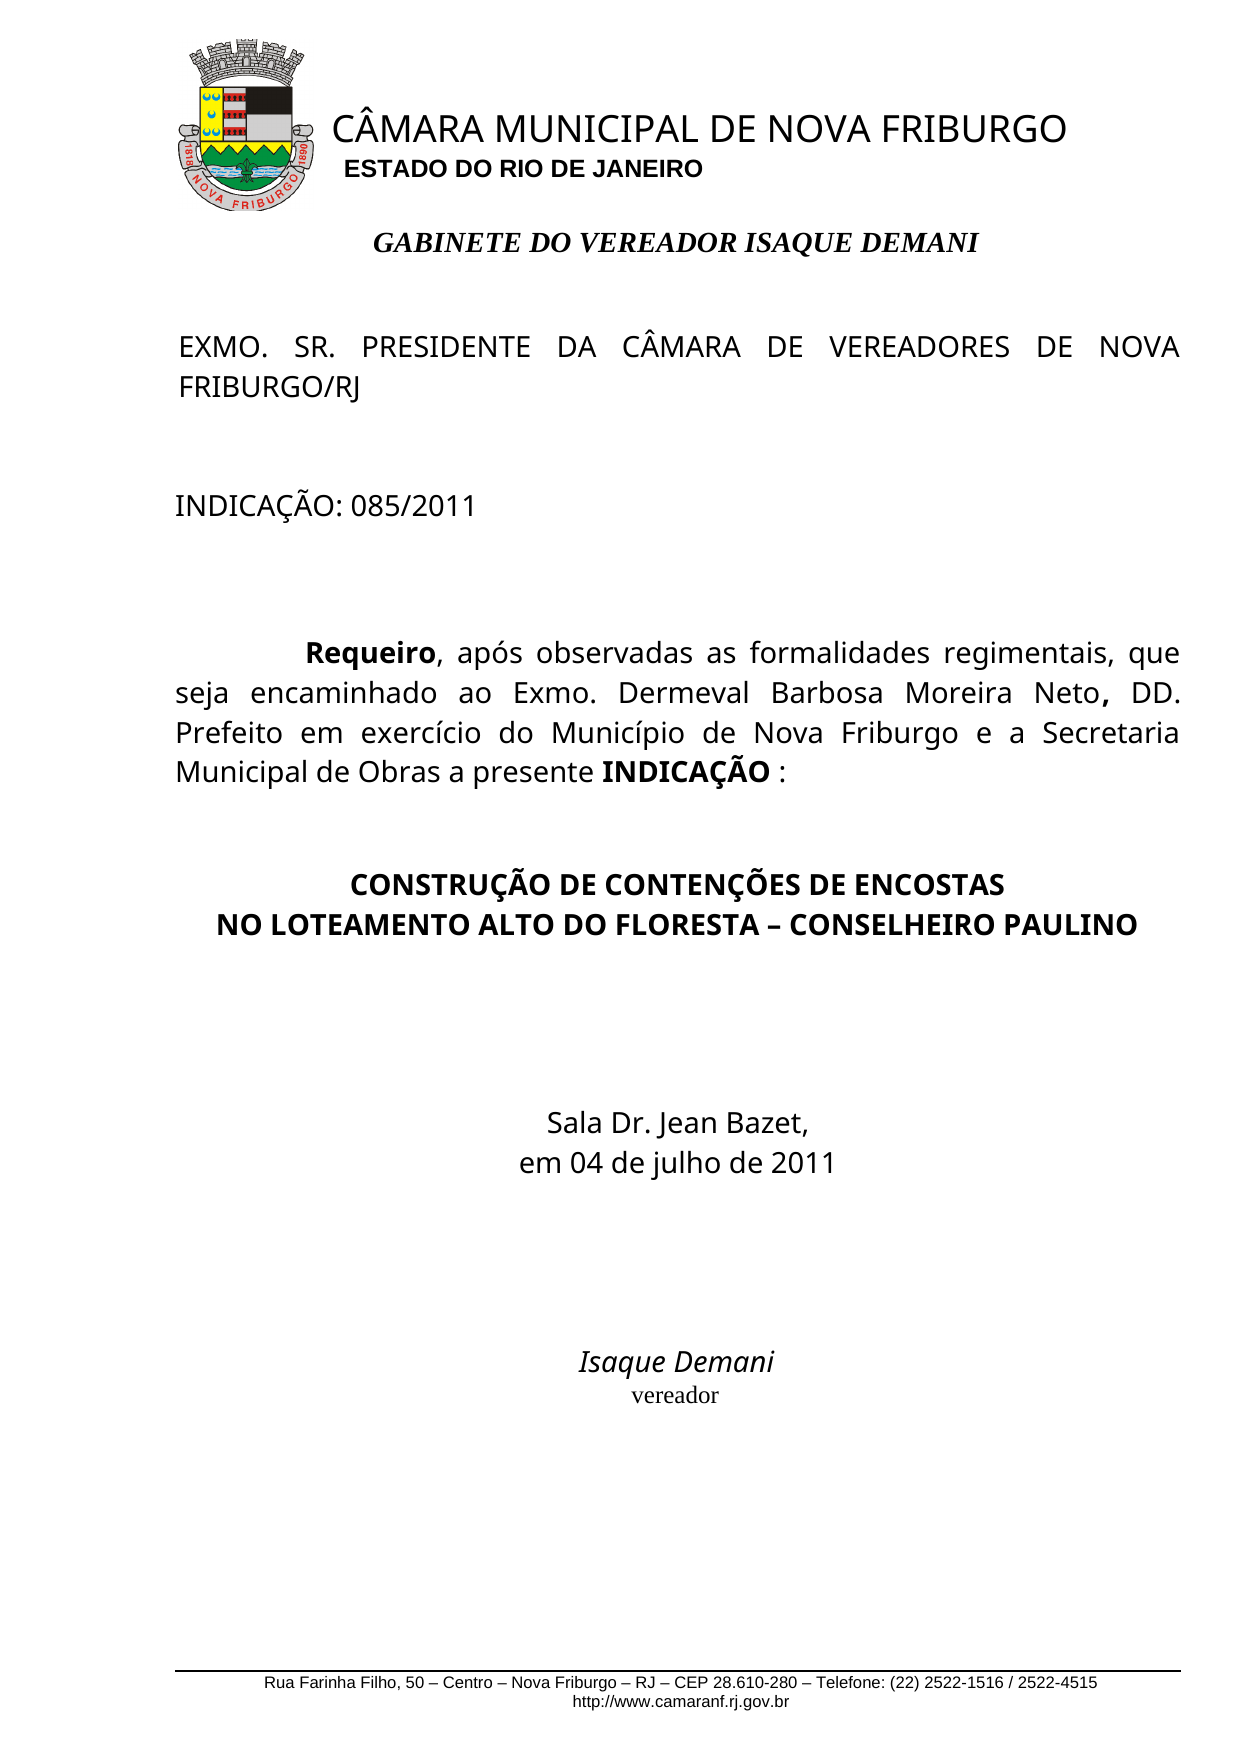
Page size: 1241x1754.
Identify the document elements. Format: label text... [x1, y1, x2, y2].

text vereador [175, 1381, 1181, 1409]
text GABINETE DO VEREADOR ISAQUE DEMANI [173, 226, 1181, 259]
text Isaque Demani [175, 1341, 1181, 1381]
text INDICAÇÃO: 085/2011 [175, 485, 1181, 524]
text em 04 de julho de 2011 [175, 1142, 1181, 1182]
text Requeiro, após observadas as formalidades regimentais, que seja encaminhado ao Exmo. Dermeval Barbosa Moreira Neto, DD. Prefeito em exercício do Município de Nova Friburgo e a Secretaria Municipal de Obras a presente INDICAÇÃO : [175, 633, 1181, 791]
text NO LOTEAMENTO ALTO DO FLORESTA – CONSELHEIRO PAULINO [173, 904, 1181, 944]
text EXMO. SR. PRESIDENTE DA CÂMARA DE VEREADORES DE NOVA FRIBURGO/RJ [178, 326, 1181, 406]
text CONSTRUÇÃO DE CONTENÇÕES DE ENCOSTAS [173, 865, 1181, 904]
text Sala Dr. Jean Bazet, [175, 1103, 1181, 1142]
